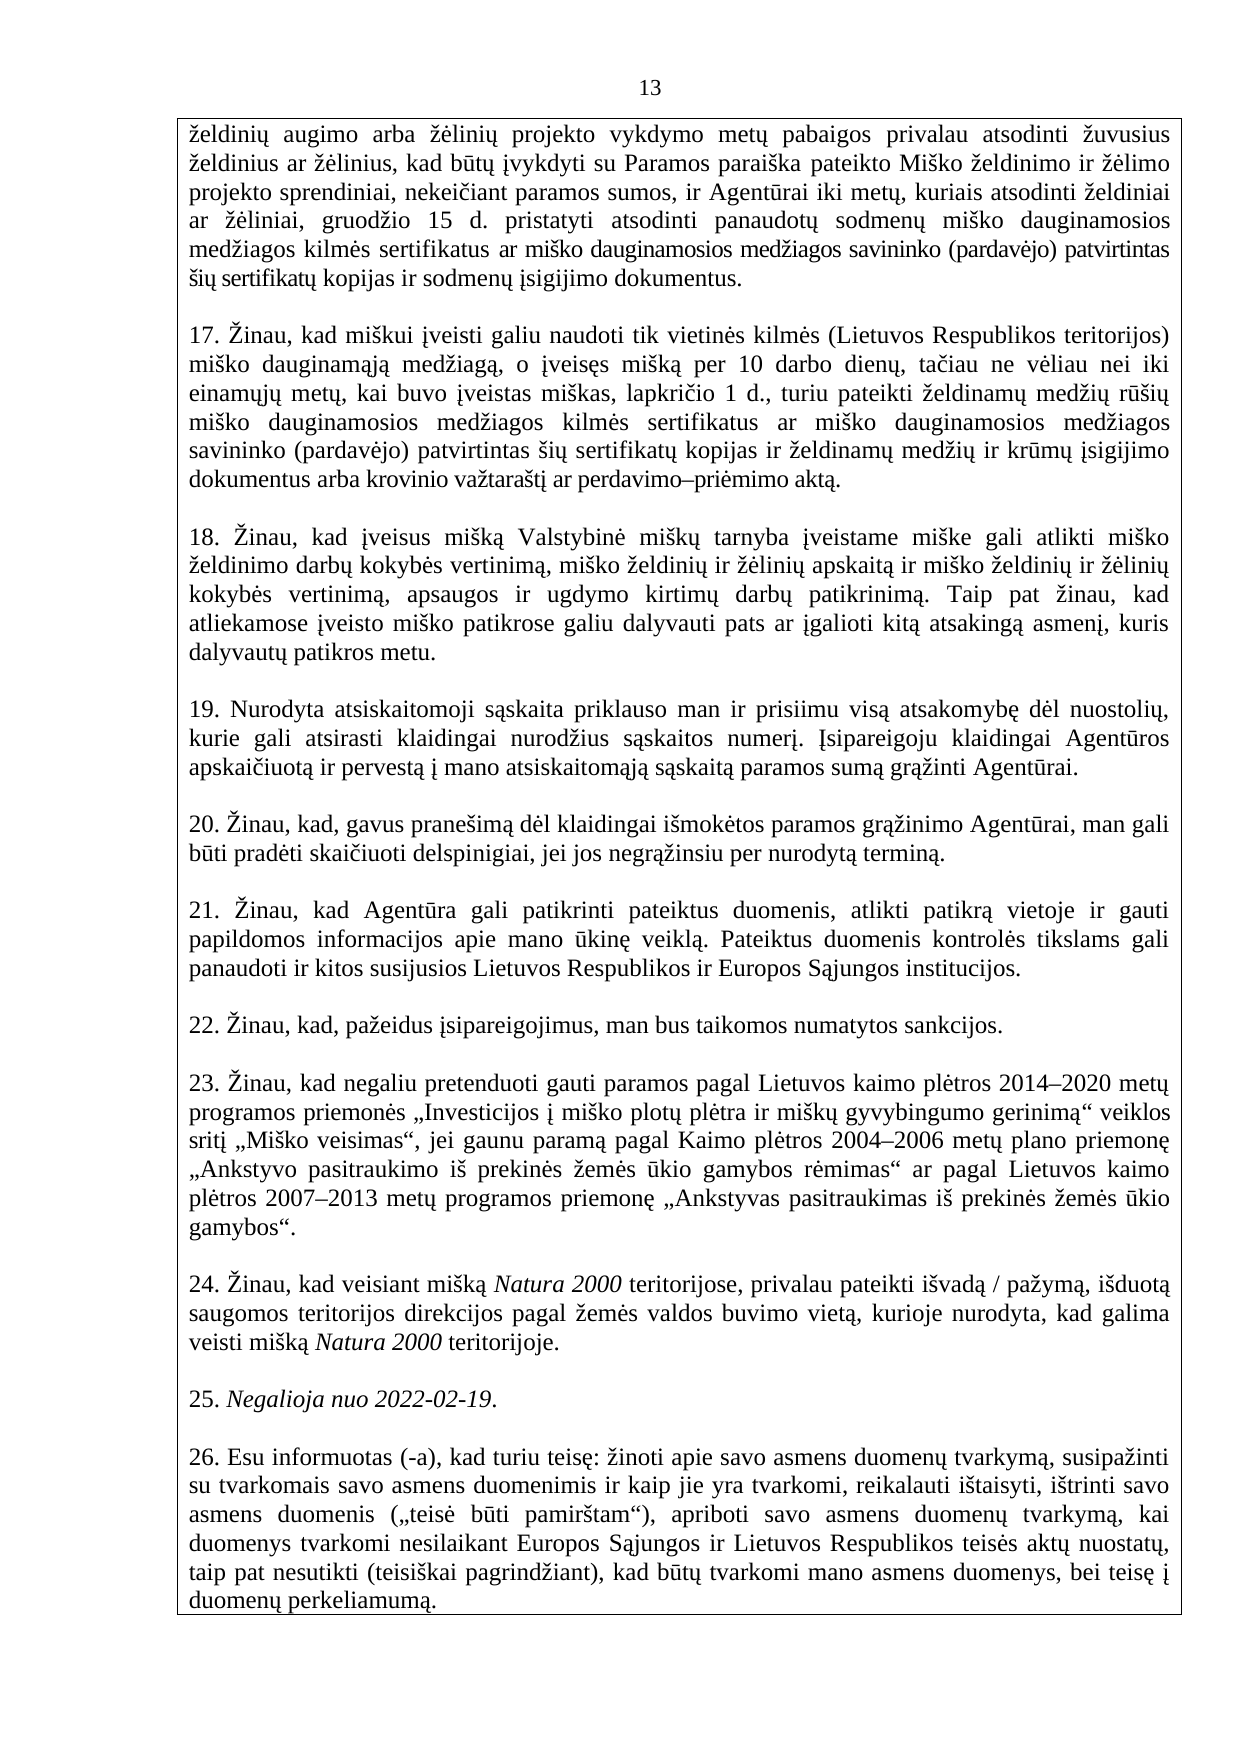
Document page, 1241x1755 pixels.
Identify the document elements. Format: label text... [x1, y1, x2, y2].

table_header želdinių augimo arba žėlinių projekto vykdymo metų pabaigos privalau atsodinti žuvusius želdinius ar žėlinius, kad būtų įvykdyti su Paramos paraiška pateikto Miško želdinimo ir žėlimo projekto sprendiniai, nekeičiant paramos sumos, ir Agentūrai iki metų, kuriais atsodinti želdiniai ar žėliniai, gruodžio 15 d. pristatyti atsodinti panaudotų sodmenų miško dauginamosios medžiagos kilmės sertifikatus ar miško dauginamosios medžiagos savininko (pardavėjo) patvirtintas šių sertifikatų kopijas ir sodmenų įsigijimo dokumentus. 17. Žinau, kad miškui įveisti galiu naudoti tik vietinės kilmės (Lietuvos Respublikos teritorijos) miško dauginamąją medžiagą, o įveisęs mišką per 10 darbo dienų, tačiau ne vėliau nei iki einamųjų metų, kai buvo įveistas miškas, lapkričio 1 d., turiu pateikti želdinamų medžių rūšių miško dauginamosios medžiagos kilmės sertifikatus ar miško dauginamosios medžiagos savininko (pardavėjo) patvirtintas šių sertifikatų kopijas ir želdinamų medžių ir krūmų įsigijimo dokumentus arba krovinio važtaraštį ar perdavimo–priėmimo aktą. 18. Žinau, kad įveisus mišką Valstybinė miškų tarnyba įveistame miške gali atlikti miško želdinimo darbų kokybės vertinimą, miško želdinių ir žėlinių apskaitą ir miško želdinių ir žėlinių kokybės vertinimą, apsaugos ir ugdymo kirtimų darbų patikrinimą. Taip pat žinau, kad atliekamose įveisto miško patikrose galiu dalyvauti pats ar įgalioti kitą atsakingą asmenį, kuris dalyvautų patikros metu. 19. Nurodyta atsiskaitomoji sąskaita priklauso man ir prisiimu visą atsakomybę dėl nuostolių, kurie gali atsirasti klaidingai nurodžius sąskaitos numerį. Įsipareigoju klaidingai Agentūros apskaičiuotą ir pervestą į mano atsiskaitomąją sąskaitą paramos sumą grąžinti Agentūrai. 20. Žinau, kad, gavus pranešimą dėl klaidingai išmokėtos paramos grąžinimo Agentūrai, man gali būti pradėti skaičiuoti delspinigiai, jei jos negrąžinsiu per nurodytą terminą. 21. Žinau, kad Agentūra gali patikrinti pateiktus duomenis, atlikti patikrą vietoje ir gauti papildomos informacijos apie mano ūkinę veiklą. Pateiktus duomenis kontrolės tikslams gali panaudoti ir kitos susijusios Lietuvos Respublikos ir Europos Sąjungos institucijos. 22. Žinau, kad, pažeidus įsipareigojimus, man bus taikomos numatytos sankcijos. 23. Žinau, kad negaliu pretenduoti gauti paramos pagal Lietuvos kaimo plėtros 2014–2020 metų programos priemonės „Investicijos į miško plotų plėtra ir miškų gyvybingumo gerinimą“ veiklos sritį „Miško veisimas“, jei gaunu paramą pagal Kaimo plėtros 2004–2006 metų plano priemonę „Ankstyvo pasitraukimo iš prekinės žemės ūkio gamybos rėmimas“ ar pagal Lietuvos kaimo plėtros 2007–2013 metų programos priemonę „Ankstyvas pasitraukimas iš prekinės žemės ūkio gamybos“. 24. Žinau, kad veisiant mišką Natura 2000 teritorijose, privalau pateikti išvadą / pažymą, išduotą saugomos teritorijos direkcijos pagal žemės valdos buvimo vietą, kurioje nurodyta, kad galima veisti mišką Natura 2000 teritorijoje. 25. Negalioja nuo 2022-02-19. 26. Esu informuotas (-a), kad turiu teisę: žinoti apie savo asmens duomenų tvarkymą, susipažinti su tvarkomais savo asmens duomenimis ir kaip jie yra tvarkomi, reikalauti ištaisyti, ištrinti savo asmens duomenis („teisė būti pamirštam“), apriboti savo asmens duomenų tvarkymą, kai duomenys tvarkomi nesilaikant Europos Sąjungos ir Lietuvos Respublikos teisės aktų nuostatų, taip pat nesutikti (teisiškai pagrindžiant), kad būtų tvarkomi mano asmens duomenys, bei teisę į duomenų perkeliamumą. [178, 119, 1181, 1614]
